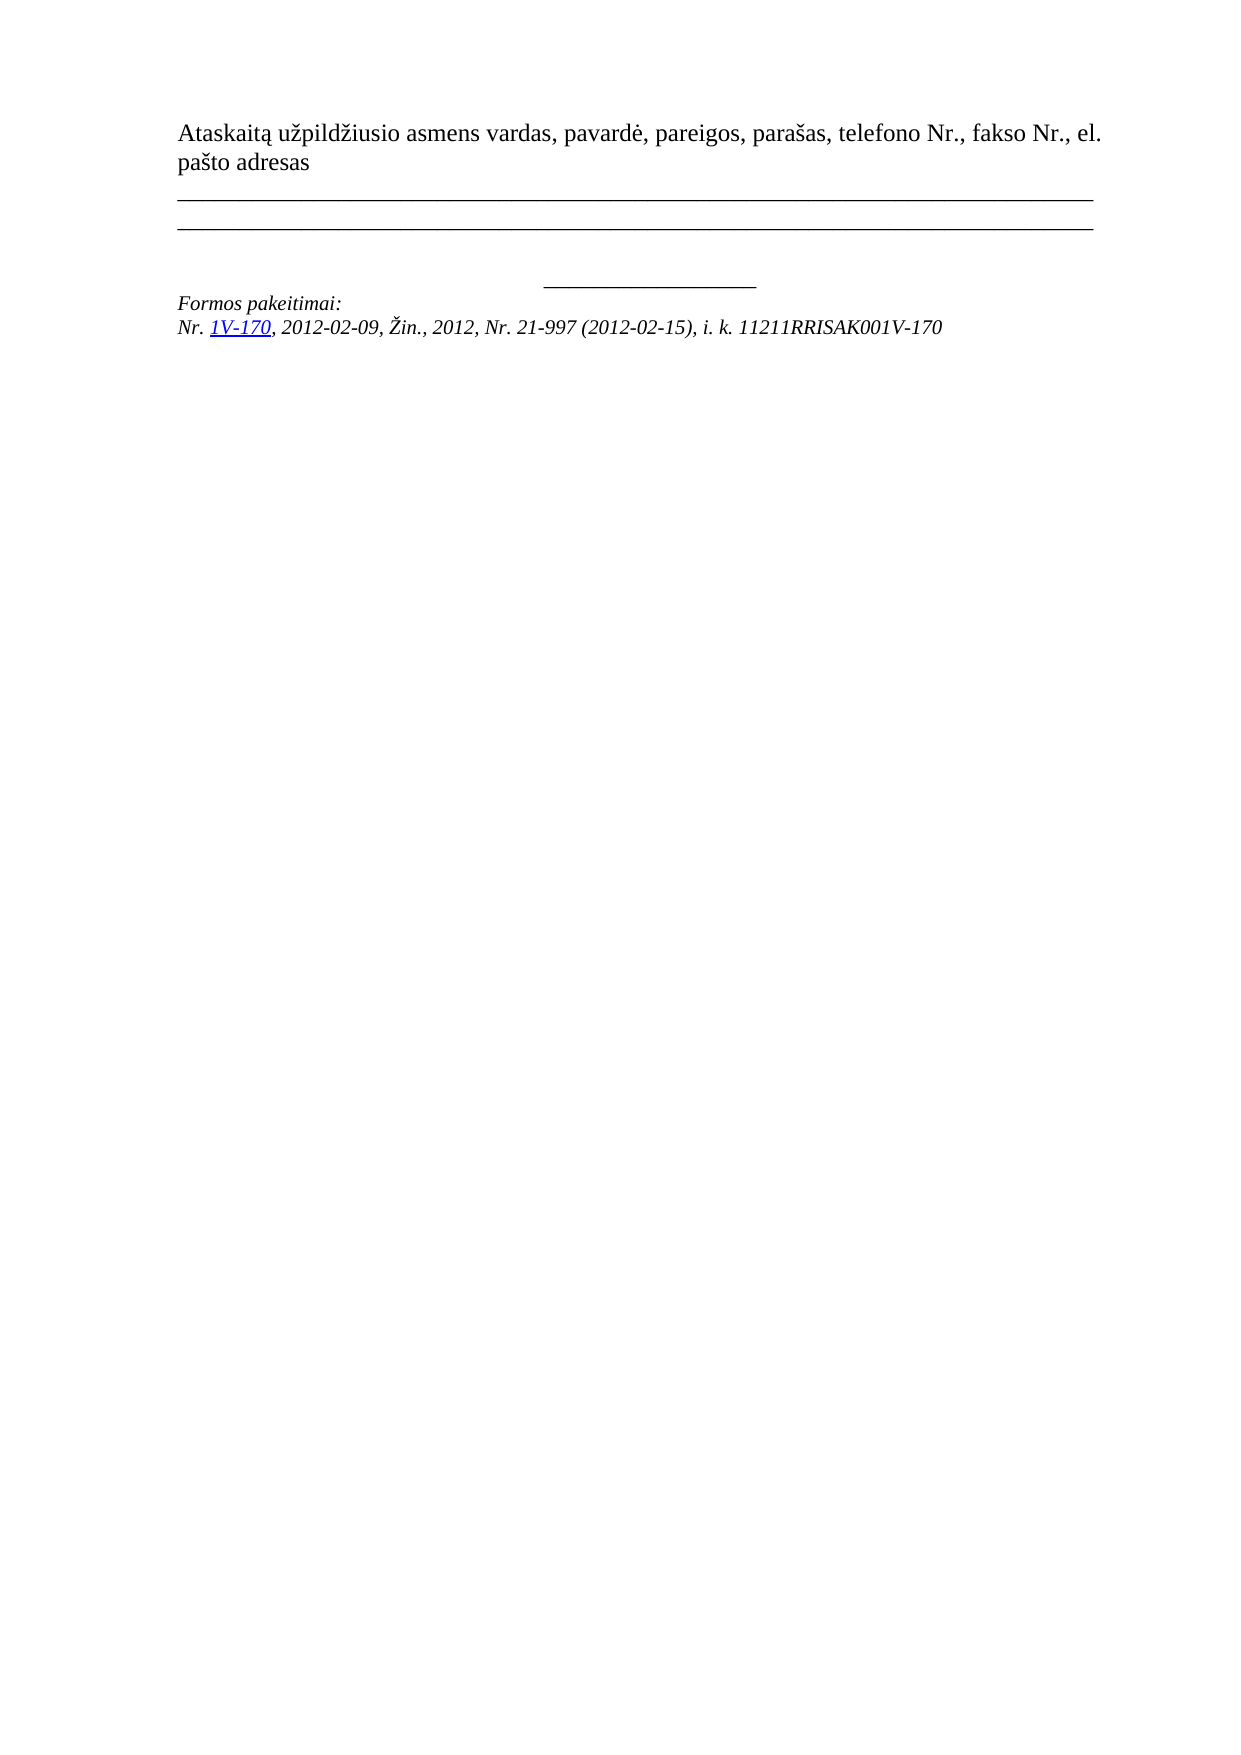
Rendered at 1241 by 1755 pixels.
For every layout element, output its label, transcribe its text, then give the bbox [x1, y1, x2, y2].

text _ [177, 176, 1122, 204]
text _________________ [177, 262, 1122, 291]
text _ [177, 204, 1122, 233]
text Ataskaitą užpildžiusio asmens vardas, pavardė, pareigos, parašas, telefono Nr., fakso Nr., el. pašto adresas [177, 118, 1122, 176]
text Nr. 1V-170, 2012-02-09, Žin., 2012, Nr. 21-997 (2012-02-15), i. k. 11211RRISAK001V-170 [177, 315, 1122, 339]
text Formos pakeitimai: [177, 291, 1122, 315]
